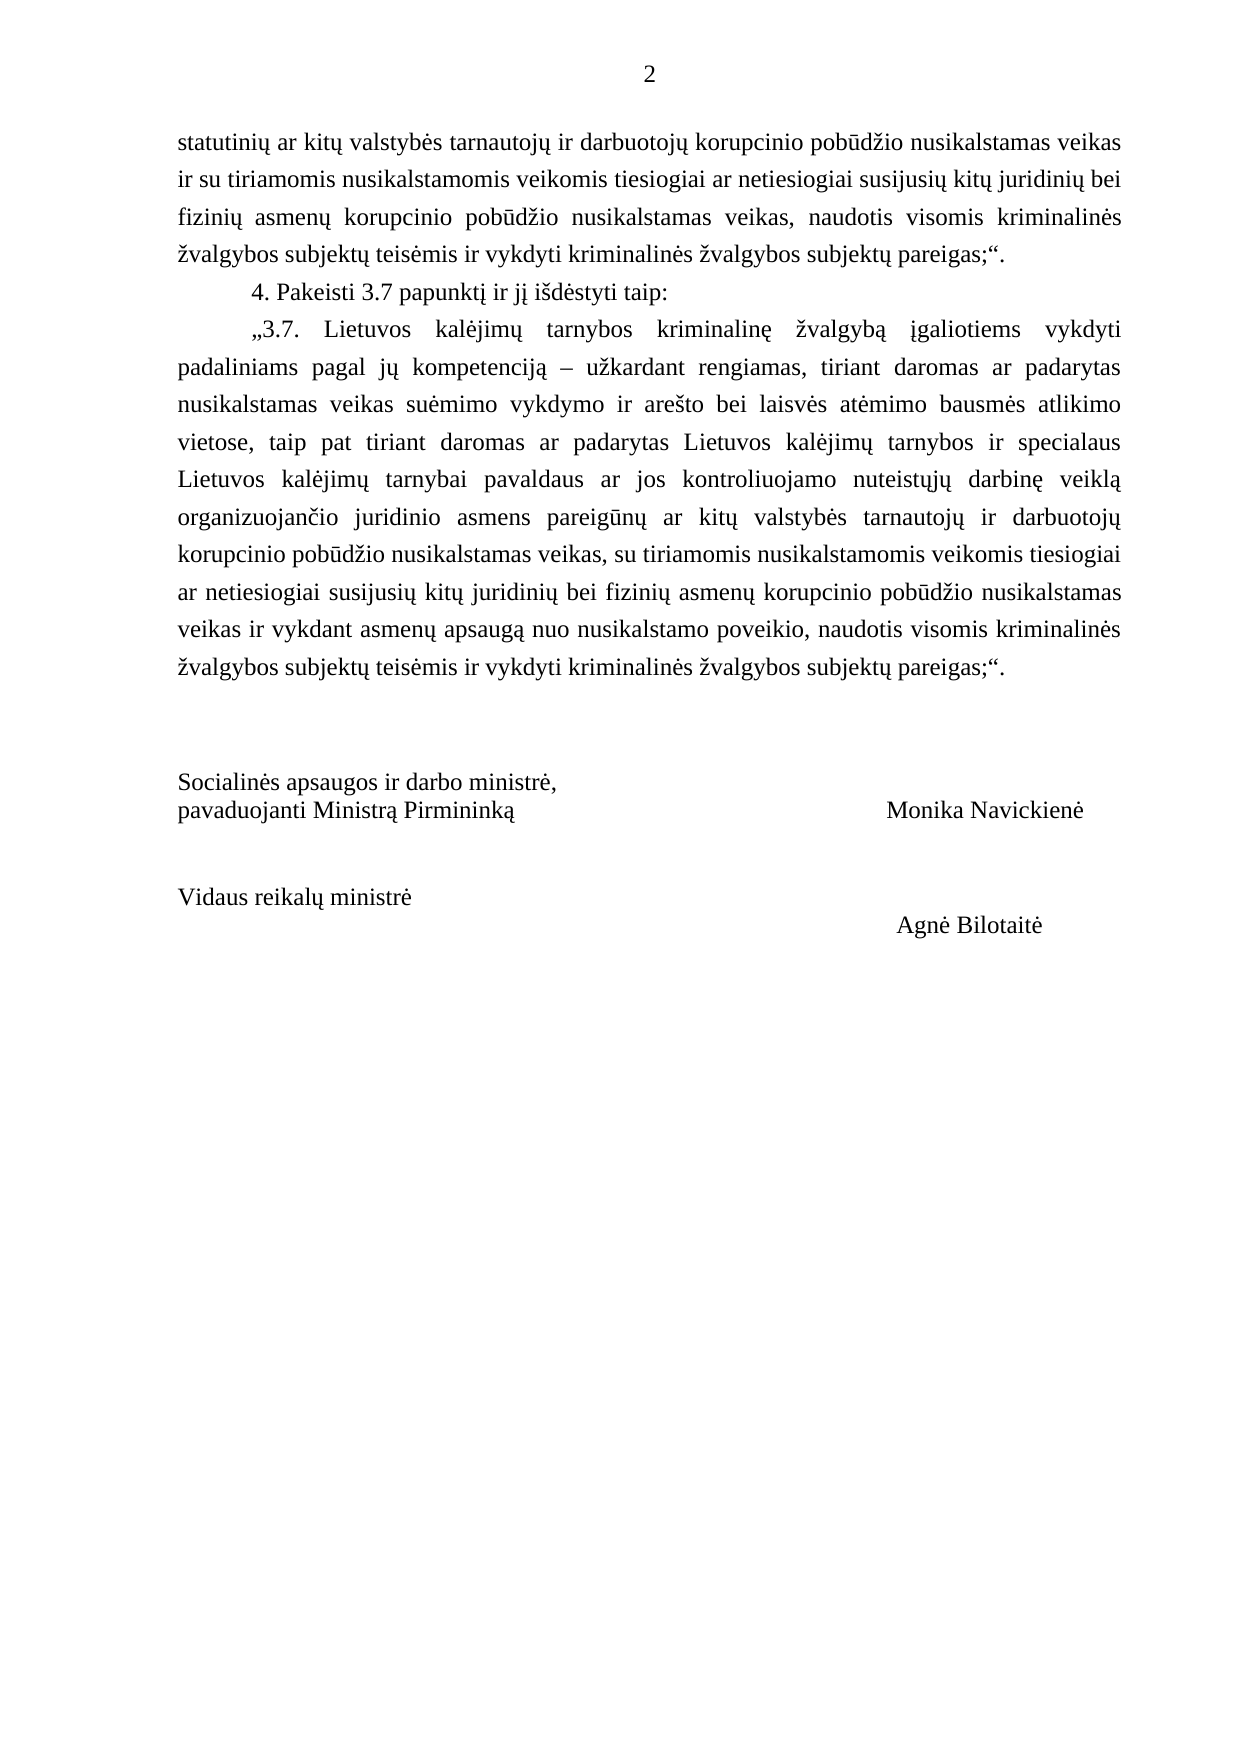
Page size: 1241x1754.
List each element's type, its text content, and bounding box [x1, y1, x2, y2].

text Socialinės apsaugos ir darbo ministrė, [177, 767, 1122, 796]
text statutinių ar kitų valstybės tarnautojų ir darbuotojų korupcinio pobūdžio nusikalstamas veikas ir su tiriamomis nusikalstamomis veikomis tiesiogiai ar netiesiogiai susijusių kitų juridinių bei fizinių asmenų korupcinio pobūdžio nusikalstamas veikas, naudotis visomis kriminalinės žvalgybos subjektų teisėmis ir vykdyti kriminalinės žvalgybos subjektų pareigas;“. [177, 118, 1122, 268]
text Vidaus reikalų ministrė Agnė Bilotaitė [177, 882, 1122, 939]
text „3.7. Lietuvos kalėjimų tarnybos kriminalinę žvalgybą įgaliotiems vykdyti padaliniams pagal jų kompetenciją – užkardant rengiamas, tiriant daromas ar padarytas nusikalstamas veikas suėmimo vykdymo ir arešto bei laisvės atėmimo bausmės atlikimo vietose, taip pat tiriant daromas ar padarytas Lietuvos kalėjimų tarnybos ir specialaus Lietuvos kalėjimų tarnybai pavaldaus ar jos kontroliuojamo nuteistųjų darbinę veiklą organizuojančio juridinio asmens pareigūnų ar kitų valstybės tarnautojų ir darbuotojų korupcinio pobūdžio nusikalstamas veikas, su tiriamomis nusikalstamomis veikomis tiesiogiai ar netiesiogiai susijusių kitų juridinių bei fizinių asmenų korupcinio pobūdžio nusikalstamas veikas ir vykdant asmenų apsaugą nuo nusikalstamo poveikio, naudotis visomis kriminalinės žvalgybos subjektų teisėmis ir vykdyti kriminalinės žvalgybos subjektų pareigas;“. [177, 306, 1122, 681]
text pavaduojanti Ministrą Pirmininką Monika Navickienė [177, 796, 1122, 824]
text 4. Pakeisti 3.7 papunktį ir jį išdėstyti taip: [177, 268, 1122, 306]
